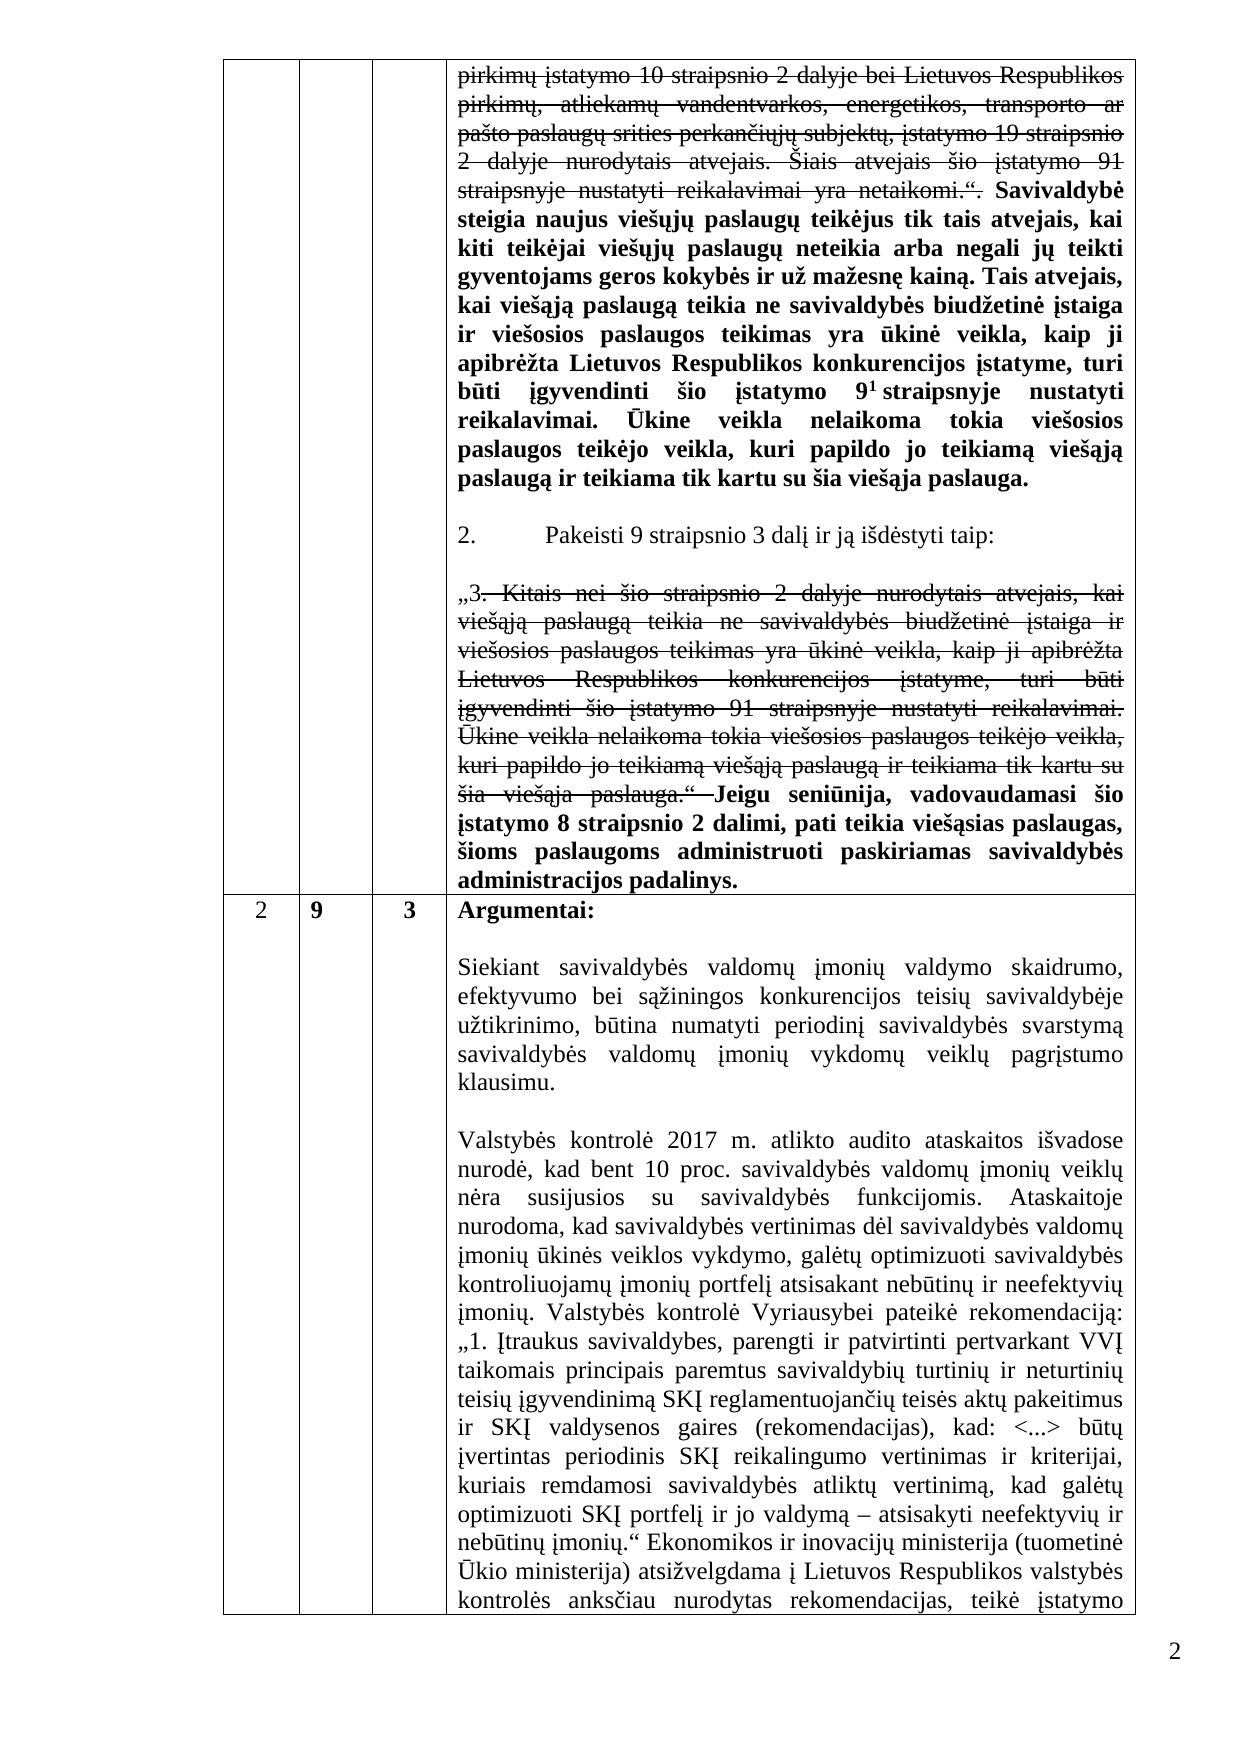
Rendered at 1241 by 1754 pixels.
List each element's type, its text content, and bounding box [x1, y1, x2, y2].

table_cell 3 [373, 895, 446, 1614]
table_cell [373, 60, 446, 894]
table_cell 9 [300, 895, 372, 1614]
table_cell 2 [224, 895, 299, 1614]
table_cell pirkimų įstatymo 10 straipsnio 2 dalyje bei Lietuvos Respublikos pirkimų, atliekamų vandentvarkos, energetikos, transporto ar pašto paslaugų srities perkančiųjų subjektų, įstatymo 19 straipsnio 2 dalyje nurodytais atvejais. Šiais atvejais šio įstatymo 91 straipsnyje nustatyti reikalavimai yra netaikomi.“. Savivaldybė steigia naujus viešųjų paslaugų teikėjus tik tais atvejais, kai kiti teikėjai viešųjų paslaugų neteikia arba negali jų teikti gyventojams geros kokybės ir už mažesnę kainą. Tais atvejais, kai viešąją paslaugą teikia ne savivaldybės biudžetinė įstaiga ir viešosios paslaugos teikimas yra ūkinė veikla, kaip ji apibrėžta Lietuvos Respublikos konkurencijos įstatyme, turi būti įgyvendinti šio įstatymo 91 straipsnyje nustatyti reikalavimai. Ūkine veikla nelaikoma tokia viešosios paslaugos teikėjo veikla, kuri papildo jo teikiamą viešąją paslaugą ir teikiama tik kartu su šia viešąja paslauga. 2. Pakeisti 9 straipsnio 3 dalį ir ją išdėstyti taip: „3. Kitais nei šio straipsnio 2 dalyje nurodytais atvejais, kai viešąją paslaugą teikia ne savivaldybės biudžetinė įstaiga ir viešosios paslaugos teikimas yra ūkinė veikla, kaip ji apibrėžta Lietuvos Respublikos konkurencijos įstatyme, turi būti įgyvendinti šio įstatymo 91 straipsnyje nustatyti reikalavimai. Ūkine veikla nelaikoma tokia viešosios paslaugos teikėjo veikla, kuri papildo jo teikiamą viešąją paslaugą ir teikiama tik kartu su šia viešąja paslauga.“ Jeigu seniūnija, vadovaudamasi šio įstatymo 8 straipsnio 2 dalimi, pati teikia viešąsias paslaugas, šioms paslaugoms administruoti paskiriamas savivaldybės administracijos padalinys. [447, 60, 1135, 894]
table_cell Argumentai: Siekiant savivaldybės valdomų įmonių valdymo skaidrumo, efektyvumo bei sąžiningos konkurencijos teisių savivaldybėje užtikrinimo, būtina numatyti periodinį savivaldybės svarstymą savivaldybės valdomų įmonių vykdomų veiklų pagrįstumo klausimu. Valstybės kontrolė 2017 m. atlikto audito ataskaitos išvadose nurodė, kad bent 10 proc. savivaldybės valdomų įmonių veiklų nėra susijusios su savivaldybės funkcijomis. Ataskaitoje nurodoma, kad savivaldybės vertinimas dėl savivaldybės valdomų įmonių ūkinės veiklos vykdymo, galėtų optimizuoti savivaldybės kontroliuojamų įmonių portfelį atsisakant nebūtinų ir neefektyvių įmonių. Valstybės kontrolė Vyriausybei pateikė rekomendaciją: „1. Įtraukus savivaldybes, parengti ir patvirtinti pertvarkant VVĮ taikomais principais paremtus savivaldybių turtinių ir neturtinių teisių įgyvendinimą SKĮ reglamentuojančių teisės aktų pakeitimus ir SKĮ valdysenos gaires (rekomendacijas), kad: <...> būtų įvertintas periodinis SKĮ reikalingumo vertinimas ir kriterijai, kuriais remdamosi savivaldybės atliktų vertinimą, kad galėtų optimizuoti SKĮ portfelį ir jo valdymą – atsisakyti neefektyvių ir nebūtinų įmonių.“ Ekonomikos ir inovacijų ministerija (tuometinė Ūkio ministerija) atsižvelgdama į Lietuvos Respublikos valstybės kontrolės anksčiau nurodytas rekomendacijas, teikė įstatymo [447, 895, 1135, 1614]
table_cell [224, 60, 299, 894]
table_cell [300, 60, 372, 894]
